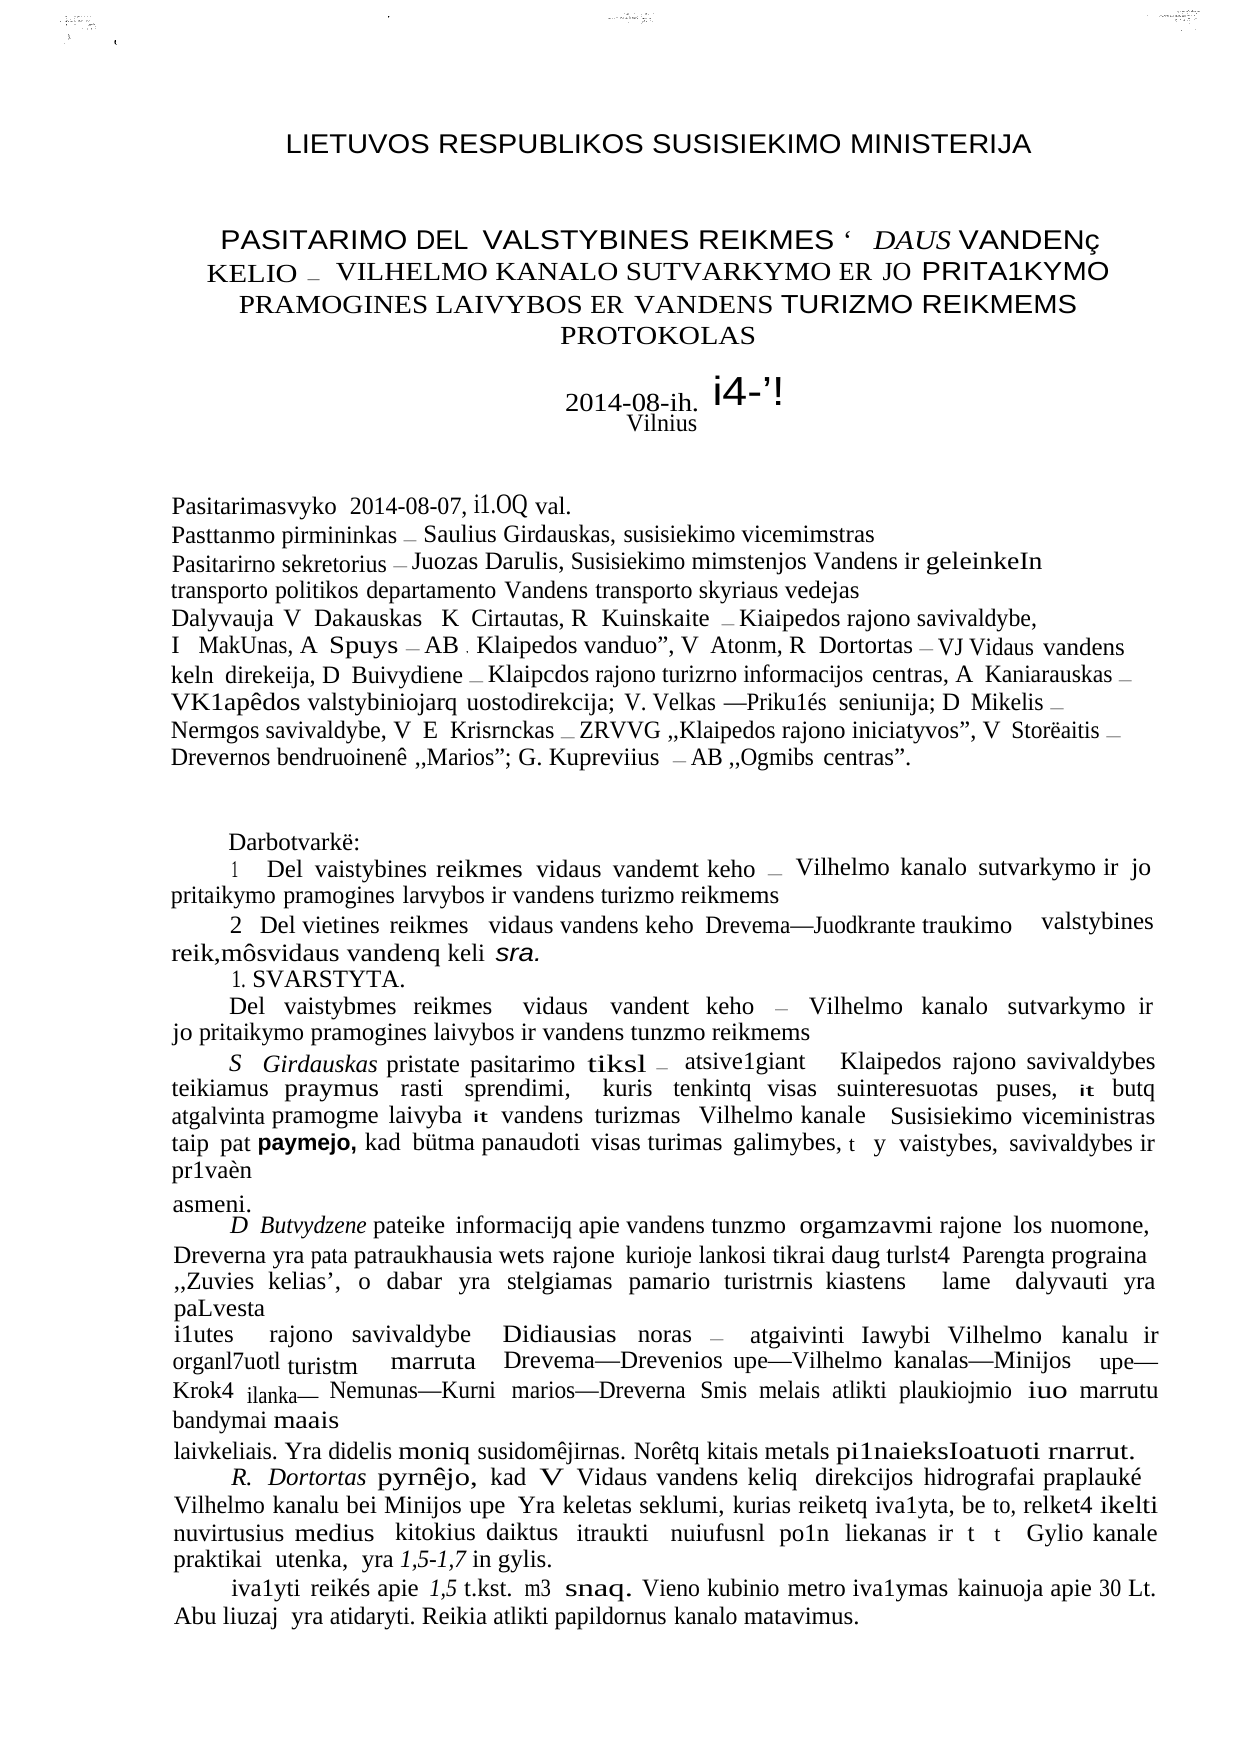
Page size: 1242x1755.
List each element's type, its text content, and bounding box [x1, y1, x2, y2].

text Pasitarirno sekretorius — Juozas Darulis, Susisiekimo mimstenjos Vandens ir geleinkeIn transporto politikos departamento Vandens transporto skyriaus vedejas [171, 551, 1049, 604]
text R. Dortortas pyrnêjo, kad V Vidaus vandens keliq direkcijos hidrografai praplauké [231, 1465, 1221, 1490]
text asmeni. [172, 1189, 259, 1216]
text iva1yti reikés apie 1,5 t.kst. m3 snaq. Vieno kubinio metro iva1ymas kainuoja apie 30 Lt. Abu liuzaj yra atidaryti. Reikia atlikti papildornus kanalo matavimus. [173, 1575, 1158, 1630]
text Del vaistybmes reikmes vidaus vandent keho — Vilhelmo kanalo sutvarkymo ir jo pritaikymo pramogines laivybos ir vandens tunzmo reikmems [172, 994, 1153, 1046]
text i1utes rajono savivaldybe Didiausias noras — atgaivinti Iawybi Vilhelmo kanalu ir organl7uotl turistm marruta Drevema—Drevenios upe—Vilhelmo kanalas—Minijos upe—Krok4 ilanka— Nemunas—Kurni marios—Dreverna Smis melais atlikti plaukiojmio iuo marrutu bandymai maais [172, 1322, 1158, 1434]
text Darbotvarkë: [228, 827, 1221, 856]
text Dreverna yra pata patraukhausia wets rajone kurioje lankosi tikrai daug turlst4 Parengta prograina [173, 1240, 1156, 1268]
text S Girdauskas pristate pasitarimo tiksl — atsive1giant Klaipedos rajono savivaldybes teikiamus praymus rasti sprendimi, kuris tenkintq visas suinteresuotas puses, it butq atgalvinta pramogme laivyba it vandens turizmas Vilhelmo kanale Susisiekimo viceministras taip pat paymejo, kad bütma panaudoti visas turimas galimybes, t y vaistybes, savivaldybes ir pr1vaèn [171, 1047, 1156, 1184]
text Vilhelmo kanalu bei Minijos upe Yra keletas seklumi, kurias reiketq iva1yta, be to, relket4 ikelti nuvirtusius medius kitokius daiktus itraukti nuiufusnl po1n liekanas ir t t Gylio kanale praktikai utenka, yra 1,5-1,7 in gylis. [173, 1493, 1158, 1573]
text I MakUnas, A Spuys — AB , Klaipedos vanduo”, V Atonm, R Dortortas — VJ Vidaus vandens keln direkeija, D Buivydiene — Klaipcdos rajono turizrno informacijos centras, A Kaniarauskas — VK1apêdos valstybiniojarq uostodirekcija; V. Velkas —Priku1és seniunija; D Mikelis — Nermgos savivaldybe, V E Krisrnckas — ZRVVG ,,Klaipedos rajono iniciatyvos”, V Storëaitis — Drevernos bendruoinenê ,,Marios”; G. Kupreviius — AB ,,Ogmibs centras”. [171, 632, 1140, 771]
text D Butvydzene pateike informacijq apie vandens tunzmo orgamzavmi rajone los nuomone, [230, 1216, 1221, 1239]
text ,,Zuvies kelias’, o dabar yra stelgiamas pamario turistrnis kiastens lame dalyvauti yra paLvesta [173, 1268, 1156, 1321]
text Pasttanmo pirmininkas — Saulius Girdauskas, susisiekimo vicemimstras [171, 521, 878, 549]
text laivkeliais. Yra didelis moniq susidomêjirnas. Norêtq kitais metals pi1naieksIoatuoti rnarrut. [173, 1436, 1141, 1465]
text 1. SVARSTYTA. [231, 967, 1221, 993]
text Dalyvauja V Dakauskas K Cirtautas, R Kuinskaite — Kiaipedos rajono savivaldybe, [171, 604, 1042, 632]
text PASITARIMO DEL VALSTYBINES REIKMES ‘ DAUS VANDENç KELIO - VILHELMO KANALO SUTVARKYMO ER JO PRITA1KYMO PRAMOGINES LAIVYBOS ER VANDENS TURIZMO REIKMEMS PROTOKOLAS [203, 224, 1112, 350]
text 2 Del vietines reikmes vidaus vandens keho Drevema—Juodkrante traukimo valstybines reik,môsvidaus vandenq keli sra. [171, 911, 1154, 967]
text Pasitarimasvyko 2014-08-07, i1.OQ val. [171, 487, 581, 521]
text 2014-08-ih. i4-’! [559, 366, 790, 413]
text 1 Del vaistybines reikmes vidaus vandemt keho — Vilhelmo kanalo sutvarkymo ir jo pritaikymo pramogines larvybos ir vandens turizmo reikmems [171, 856, 1152, 908]
text Vilnius [620, 413, 703, 437]
text LIETUVOS RESPUBLIKOS SUSISIEKIMO MINISTERIJA [279, 128, 1037, 159]
